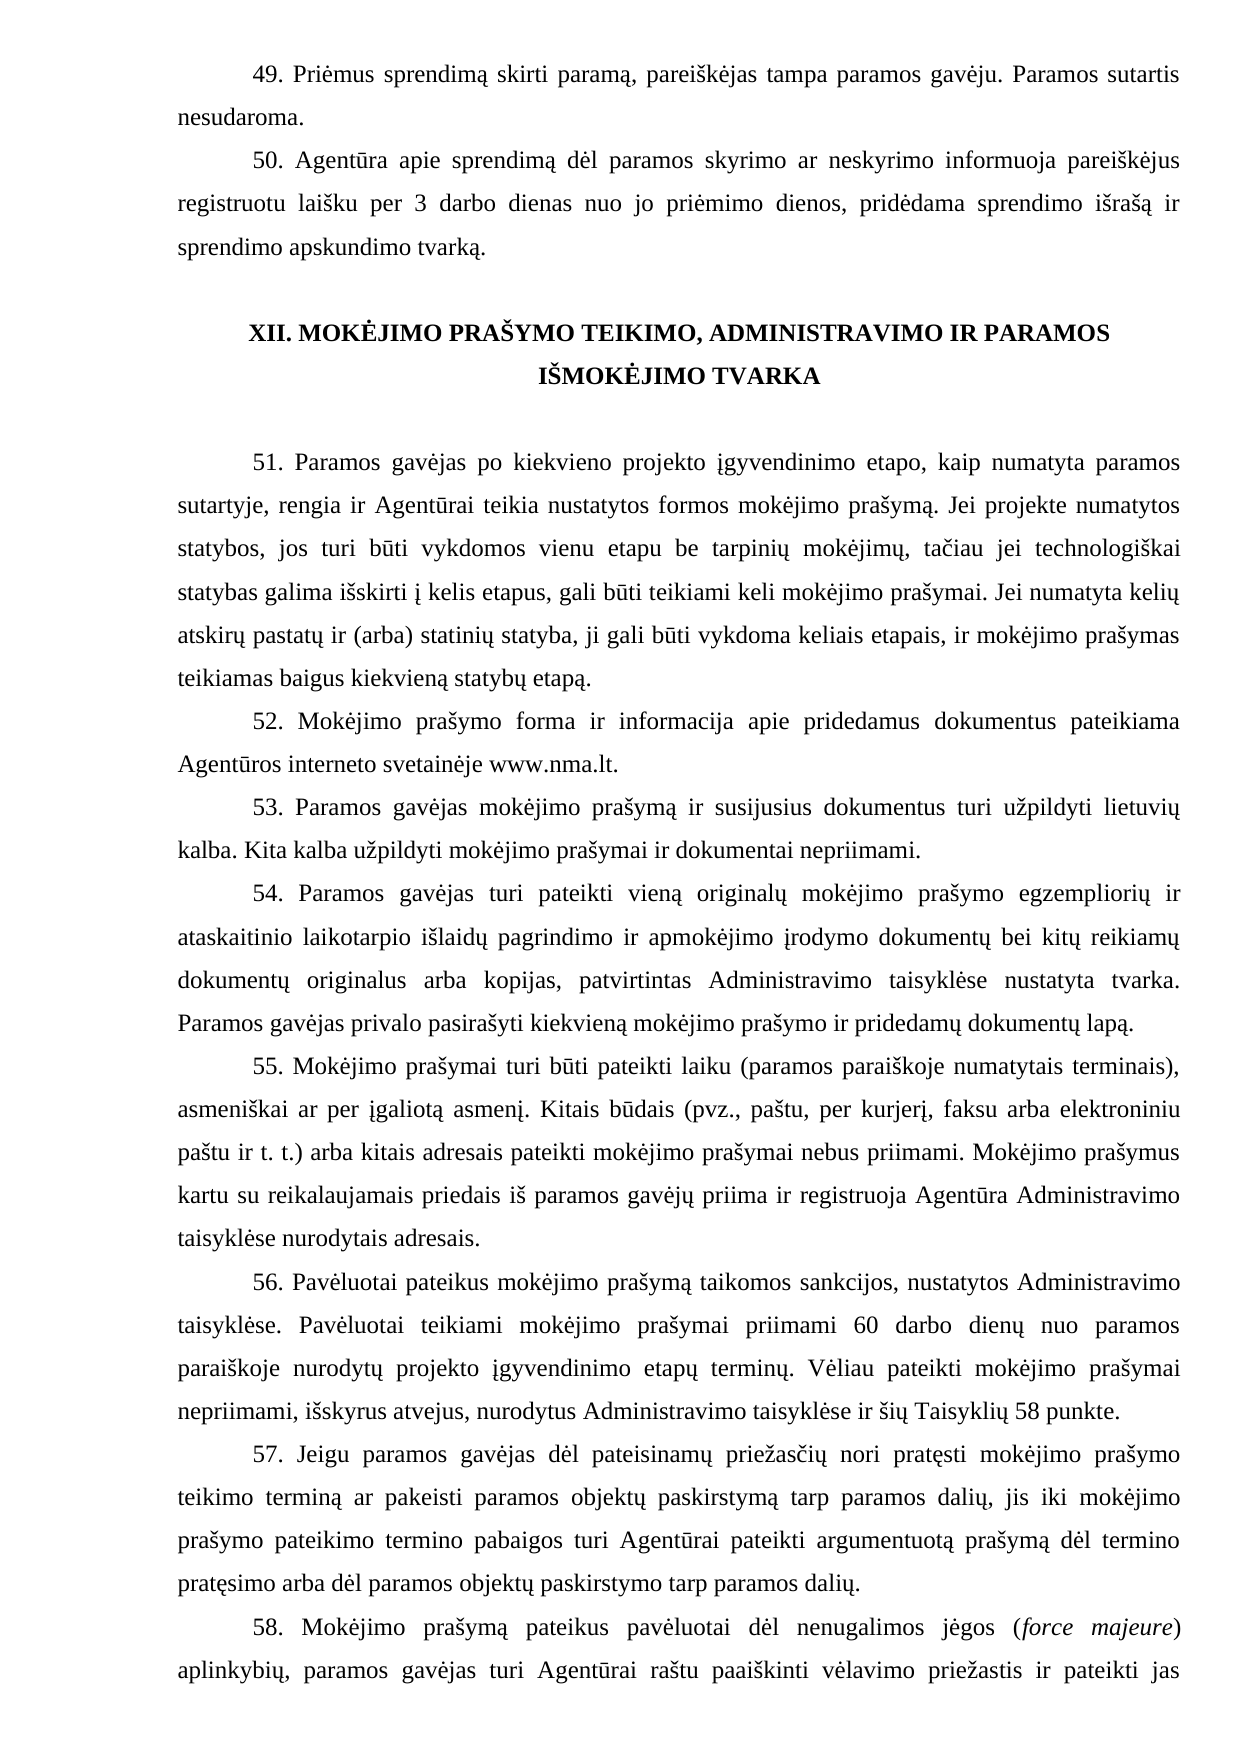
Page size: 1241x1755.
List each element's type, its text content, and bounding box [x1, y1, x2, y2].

text 53. Paramos gavėjas mokėjimo prašymą ir susijusius dokumentus turi užpildyti lietuvių kalba. Kita kalba užpildyti mokėjimo prašymai ir dokumentai nepriimami. [177, 792, 1181, 864]
text 50. Agentūra apie sprendimą dėl paramos skyrimo ar neskyrimo informuoja pareiškėjus registruotu laišku per 3 darbo dienas nuo jo priėmimo dienos, pridėdama sprendimo išrašą ir sprendimo apskundimo tvarką. [177, 145, 1181, 260]
text 55. Mokėjimo prašymai turi būti pateikti laiku (paramos paraiškoje numatytais terminais), asmeniškai ar per įgaliotą asmenį. Kitais būdais (pvz., paštu, per kurjerį, faksu arba elektroniniu paštu ir t. t.) arba kitais adresais pateikti mokėjimo prašymai nebus priimami. Mokėjimo prašymus kartu su reikalaujamais priedais iš paramos gavėjų priima ir registruoja Agentūra Administravimo taisyklėse nurodytais adresais. [177, 1051, 1181, 1252]
text 58. Mokėjimo prašymą pateikus pavėluotai dėl nenugalimos jėgos (force majeure) aplinkybių, paramos gavėjas turi Agentūrai raštu paaiškinti vėlavimo priežastis ir pateikti jas [177, 1612, 1181, 1683]
text 54. Paramos gavėjas turi pateikti vieną originalų mokėjimo prašymo egzempliorių ir ataskaitinio laikotarpio išlaidų pagrindimo ir apmokėjimo įrodymo dokumentų bei kitų reikiamų dokumentų originalus arba kopijas, patvirtintas Administravimo taisyklėse nustatyta tvarka. Paramos gavėjas privalo pasirašyti kiekvieną mokėjimo prašymo ir pridedamų dokumentų lapą. [177, 878, 1181, 1037]
text 57. Jeigu paramos gavėjas dėl pateisinamų priežasčių nori pratęsti mokėjimo prašymo teikimo terminą ar pakeisti paramos objektų paskirstymą tarp paramos dalių, jis iki mokėjimo prašymo pateikimo termino pabaigos turi Agentūrai pateikti argumentuotą prašymą dėl termino pratęsimo arba dėl paramos objektų paskirstymo tarp paramos dalių. [177, 1439, 1181, 1597]
text 51. Paramos gavėjas po kiekvieno projekto įgyvendinimo etapo, kaip numatyta paramos sutartyje, rengia ir Agentūrai teikia nustatytos formos mokėjimo prašymą. Jei projekte numatytos statybos, jos turi būti vykdomos vienu etapu be tarpinių mokėjimų, tačiau jei technologiškai statybas galima išskirti į kelis etapus, gali būti teikiami keli mokėjimo prašymai. Jei numatyta kelių atskirų pastatų ir (arba) statinių statyba, ji gali būti vykdoma keliais etapais, ir mokėjimo prašymas teikiamas baigus kiekvieną statybų etapą. [177, 447, 1181, 692]
text 49. Priėmus sprendimą skirti paramą, pareiškėjas tampa paramos gavėju. Paramos sutartis nesudaroma. [177, 59, 1181, 131]
text 52. Mokėjimo prašymo forma ir informacija apie pridedamus dokumentus pateikiama Agentūros interneto svetainėje www.nma.lt. [177, 706, 1181, 778]
text 56. Pavėluotai pateikus mokėjimo prašymą taikomos sankcijos, nustatytos Administravimo taisyklėse. Pavėluotai teikiami mokėjimo prašymai priimami 60 darbo dienų nuo paramos paraiškoje nurodytų projekto įgyvendinimo etapų terminų. Vėliau pateikti mokėjimo prašymai nepriimami, išskyrus atvejus, nurodytus Administravimo taisyklėse ir šių Taisyklių 58 punkte. [177, 1267, 1181, 1425]
text XII. MOKĖJIMO PRAŠYMO TEIKIMO, ADMINISTRAVIMO IR PARAMOS IŠMOKĖJIMO TVARKA [177, 318, 1181, 390]
